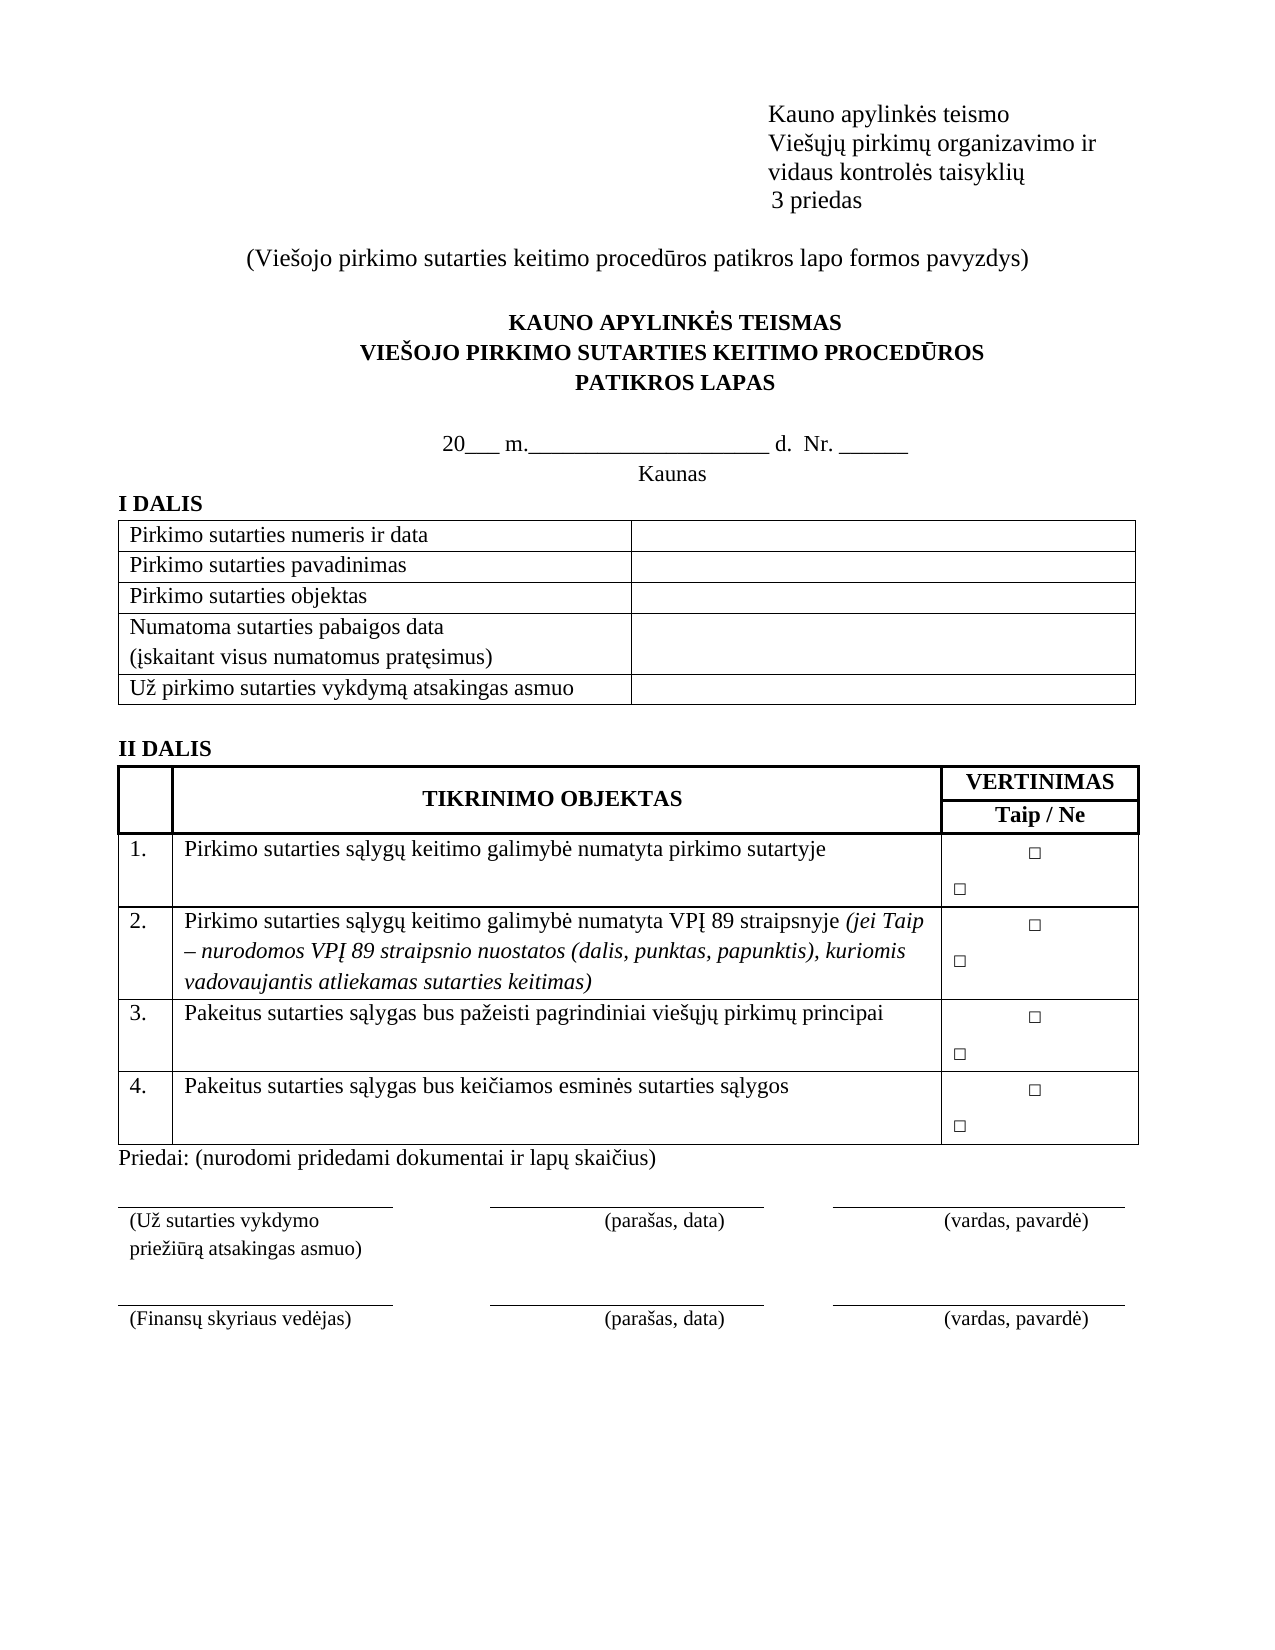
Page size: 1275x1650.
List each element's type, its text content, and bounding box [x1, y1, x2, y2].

table_cell ☐ ☐ [942, 1072, 1138, 1143]
table_cell 2. [119, 908, 172, 998]
table_cell [632, 583, 1135, 612]
table_cell Numatoma sutarties pabaigos data (įskaitant visus numatomus pratęsimus) [119, 614, 631, 673]
table_header [120, 768, 171, 832]
table_cell (vardas, pavardė) [833, 1306, 1125, 1402]
table_header [393, 1207, 490, 1304]
text I DALIS [118, 490, 1157, 516]
table_cell Taip / Ne [943, 802, 1137, 832]
table_header (Už sutarties vykdymo priežiūrą atsakingas asmuo) [118, 1208, 393, 1304]
text PATIKROS LAPAS [118, 369, 1157, 396]
table_cell Pakeitus sutarties sąlygas bus pažeisti pagrindiniai viešųjų pirkimų principai [173, 1000, 941, 1071]
table_cell (parašas, data) [490, 1306, 764, 1402]
table_cell ☐ ☐ [942, 1000, 1138, 1071]
table_cell Pirkimo sutarties sąlygų keitimo galimybė numatyta VPĮ 89 straipsnyje (jei Taip – nurodomos VPĮ 89 straipsnio nuostatos (dalis, punktas, papunktis), kuriomis vadovaujantis atliekamas sutarties keitimas) [173, 908, 941, 998]
table_cell 3. [119, 1000, 172, 1071]
table_header (vardas, pavardė) [833, 1208, 1125, 1304]
table_header Pirkimo sutarties numeris ir data [119, 521, 631, 551]
text VIEŠOJO PIRKIMO SUTARTIES KEITIMO PROCEDŪROS [118, 339, 1157, 365]
text Kaunas [118, 460, 1157, 486]
table_cell [764, 1305, 833, 1402]
table_cell Už pirkimo sutarties vykdymą atsakingas asmuo [119, 675, 631, 704]
table_cell (Finansų skyriaus vedėjas) [118, 1306, 393, 1402]
table_cell Pirkimo sutarties objektas [119, 583, 631, 612]
text II DALIS [118, 735, 1157, 761]
text Viešųjų pirkimų organizavimo ir [768, 128, 1157, 157]
table_cell Pirkimo sutarties pavadinimas [119, 552, 631, 582]
table_cell [393, 1305, 490, 1402]
text Kauno apylinkės teismo [670, 99, 1157, 128]
table_cell Pakeitus sutarties sąlygas bus keičiamos esminės sutarties sąlygos [173, 1072, 941, 1143]
table_cell [632, 675, 1135, 704]
table_cell Pirkimo sutarties sąlygų keitimo galimybė numatyta pirkimo sutartyje [173, 835, 941, 906]
table_header VERTINIMAS [943, 768, 1137, 798]
text vidaus kontrolės taisyklių [768, 157, 1157, 185]
text 20___ m._____________________ d. Nr. ______ [118, 430, 1157, 456]
text Priedai: (nurodomi pridedami dokumentai ir lapų skaičius) [118, 1144, 1157, 1170]
table_header [764, 1207, 833, 1304]
table_cell [632, 614, 1135, 673]
text 3 priedas [771, 185, 1157, 214]
table_header (parašas, data) [490, 1208, 764, 1304]
table_cell ☐ ☐ [942, 908, 1138, 998]
text (Viešojo pirkimo sutarties keitimo procedūros patikros lapo formos pavyzdys) [118, 243, 1157, 272]
table_header [632, 521, 1135, 551]
table_cell 4. [119, 1072, 172, 1143]
text KAUNO APYLINKĖS TEISMAS [118, 309, 1157, 335]
table_cell 1. [119, 835, 172, 906]
table_cell ☐ ☐ [942, 835, 1138, 906]
table_cell [632, 552, 1135, 582]
table_header TIKRINIMO OBJEKTAS [174, 768, 940, 832]
